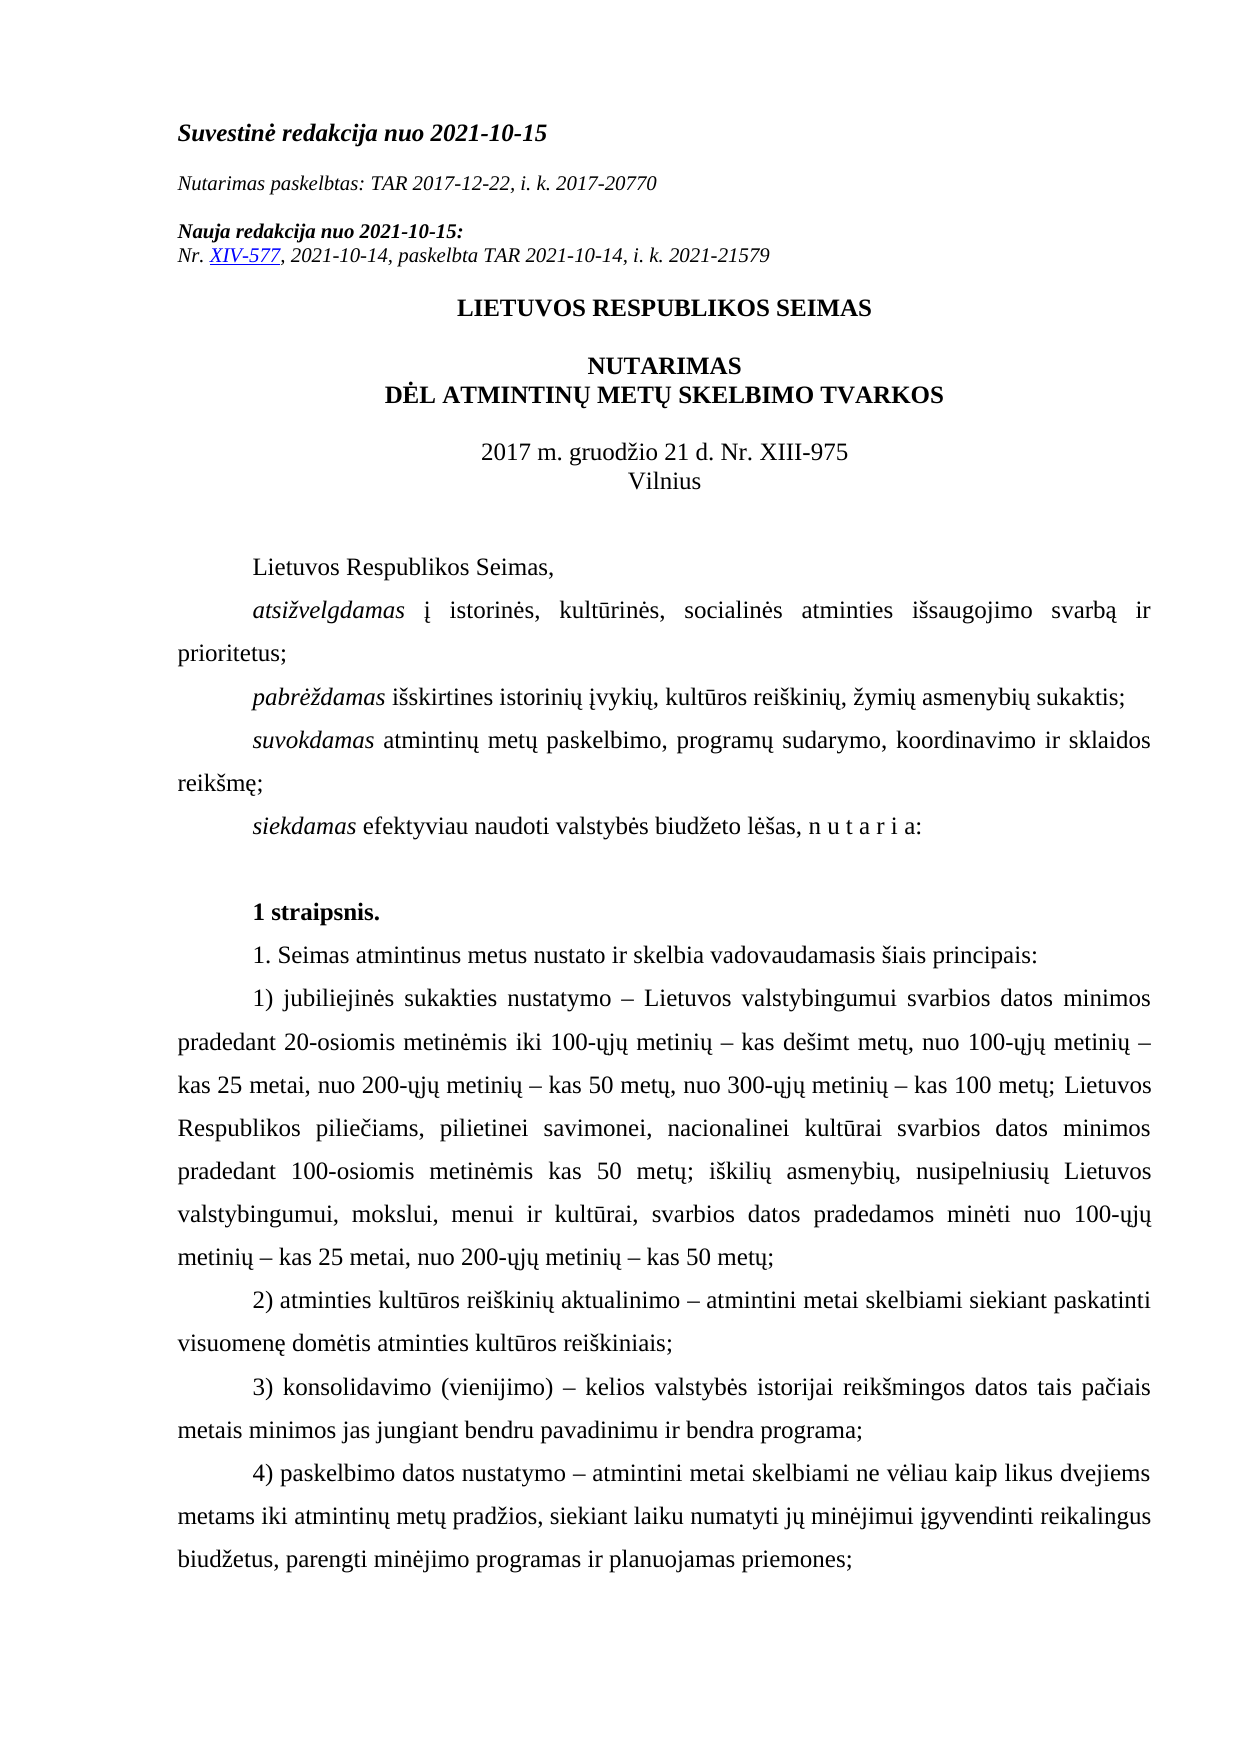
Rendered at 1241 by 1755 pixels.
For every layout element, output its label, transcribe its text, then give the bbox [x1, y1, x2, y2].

text NUTARIMAS [177, 351, 1152, 380]
text siekdamas efektyviau naudoti valstybės biudžeto lėšas, nutaria: [177, 811, 1152, 840]
text 3) konsolidavimo (vienijimo) – kelios valstybės istorijai reikšmingos datos tais pačiais metais minimos jas jungiant bendru pavadinimu ir bendra programa; [177, 1372, 1152, 1443]
text 2017 m. gruodžio 21 d. Nr. XIII-975 [177, 437, 1152, 466]
text 4) paskelbimo datos nustatymo – atmintini metai skelbiami ne vėliau kaip likus dvejiems metams iki atmintinų metų pradžios, siekiant laiku numatyti jų minėjimui įgyvendinti reikalingus biudžetus, parengti minėjimo programas ir planuojamas priemones; [177, 1458, 1152, 1573]
text suvokdamas atmintinų metų paskelbimo, programų sudarymo, koordinavimo ir sklaidos reikšmę; [177, 725, 1152, 797]
text 2) atminties kultūros reiškinių aktualinimo – atmintini metai skelbiami siekiant paskatinti visuomenę domėtis atminties kultūros reiškiniais; [177, 1285, 1152, 1357]
text Suvestinė redakcija nuo 2021-10-15 [177, 118, 1152, 147]
text Nutarimas paskelbtas: TAR 2017-12-22, i. k. 2017-20770 [177, 171, 1152, 195]
text Lietuvos Respublikos Seimas, [177, 552, 1152, 581]
text Vilnius [177, 466, 1152, 495]
text 1 straipsnis. [177, 897, 1152, 926]
text LIETUVOS RESPUBLIKOS SEIMAS [177, 293, 1152, 322]
text 1. Seimas atmintinus metus nustato ir skelbia vadovaudamasis šiais principais: [177, 940, 1152, 969]
text DĖL ATMINTINŲ METŲ SKELBIMO TVARKOS [177, 380, 1152, 408]
text pabrėždamas išskirtines istorinių įvykių, kultūros reiškinių, žymių asmenybių sukaktis; [177, 682, 1152, 710]
text 1) jubiliejinės sukakties nustatymo – Lietuvos valstybingumui svarbios datos minimos pradedant 20-osiomis metinėmis iki 100-ųjų metinių – kas dešimt metų, nuo 100-ųjų metinių – kas 25 metai, nuo 200-ųjų metinių – kas 50 metų, nuo 300-ųjų metinių – kas 100 metų; Lietuvos Respublikos piliečiams, pilietinei savimonei, nacionalinei kultūrai svarbios datos minimos pradedant 100-osiomis metinėmis kas 50 metų; iškilių asmenybių, nusipelniusių Lietuvos valstybingumui, mokslui, menui ir kultūrai, svarbios datos pradedamos minėti nuo 100-ųjų metinių – kas 25 metai, nuo 200-ųjų metinių – kas 50 metų; [177, 983, 1152, 1271]
text atsižvelgdamas į istorinės, kultūrinės, socialinės atminties išsaugojimo svarbą ir prioritetus; [177, 595, 1152, 667]
text Nr. XIV-577, 2021-10-14, paskelbta TAR 2021-10-14, i. k. 2021-21579 [177, 243, 1152, 267]
text Nauja redakcija nuo 2021-10-15: [177, 219, 1152, 243]
